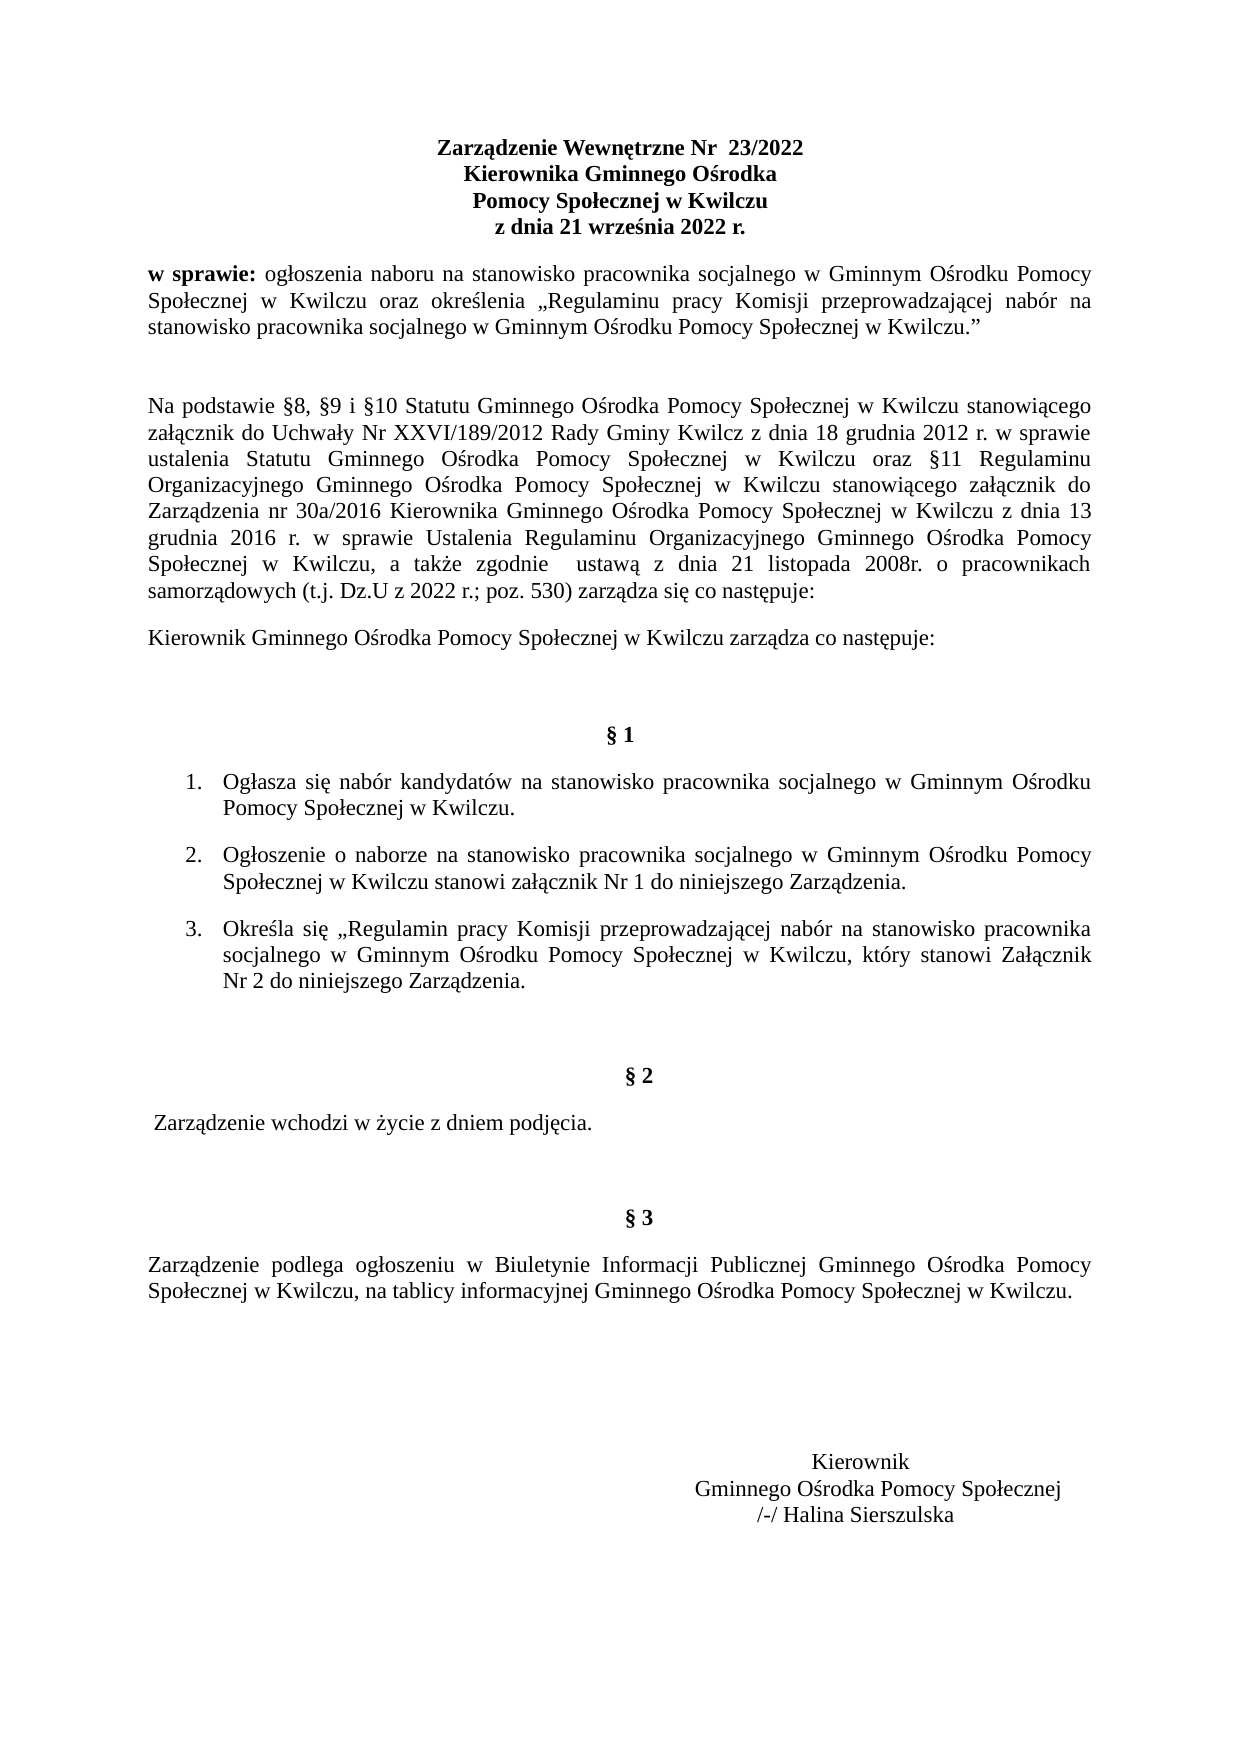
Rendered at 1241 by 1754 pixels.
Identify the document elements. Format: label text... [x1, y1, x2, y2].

list Zarządzenie wchodzi w życie z dniem podjęcia. [148, 1109, 1093, 1136]
text Zarządzenie Wewnętrzne Nr 23/2022 Kierownika Gminnego Ośrodka Pomocy Społecznej w Kwilczu z dnia 21 września 2022 r. [148, 134, 1093, 239]
text Kierownik Gminnego Ośrodka Pomocy Społecznej w Kwilczu zarządza co następuje: [148, 624, 1093, 650]
list Ogłoszenie o naborze na stanowisko pracownika socjalnego w Gminnym Ośrodku Pomocy Społecznej w Kwilczu stanowi załącznik Nr 1 do niniejszego Zarządzenia. [185, 841, 1093, 894]
list § 3 [185, 1203, 1093, 1230]
list Ogłasza się nabór kandydatów na stanowisko pracownika socjalnego w Gminnym Ośrodku Pomocy Społecznej w Kwilczu. [185, 768, 1093, 821]
list Określa się „Regulamin pracy Komisji przeprowadzającej nabór na stanowisko pracownika socjalnego w Gminnym Ośrodku Pomocy Społecznej w Kwilczu, który stanowi Załącznik Nr 2 do niniejszego Zarządzenia. [185, 915, 1093, 994]
text w sprawie: ogłoszenia naboru na stanowisko pracownika socjalnego w Gminnym Ośrodku Pomocy Społecznej w Kwilczu oraz określenia „Regulaminu pracy Komisji przeprowadzającej nabór na stanowisko pracownika socjalnego w Gminnym Ośrodku Pomocy Społecznej w Kwilczu.” [148, 260, 1093, 339]
text Kierownik [148, 1448, 1093, 1475]
text Zarządzenie podlega ogłoszeniu w Biuletynie Informacji Publicznej Gminnego Ośrodka Pomocy Społecznej w Kwilczu, na tablicy informacyjnej Gminnego Ośrodka Pomocy Społecznej w Kwilczu. [148, 1251, 1093, 1303]
text Gminnego Ośrodka Pomocy Społecznej /-/ Halina Sierszulska [148, 1475, 1093, 1527]
text Na podstawie §8, §9 i §10 Statutu Gminnego Ośrodka Pomocy Społecznej w Kwilczu stanowiącego załącznik do Uchwały Nr XXVI/189/2012 Rady Gminy Kwilcz z dnia 18 grudnia 2012 r. w sprawie ustalenia Statutu Gminnego Ośrodka Pomocy Społecznej w Kwilczu oraz §11 Regulaminu Organizacyjnego Gminnego Ośrodka Pomocy Społecznej w Kwilczu stanowiącego załącznik do Zarządzenia nr 30a/2016 Kierownika Gminnego Ośrodka Pomocy Społecznej w Kwilczu z dnia 13 grudnia 2016 r. w sprawie Ustalenia Regulaminu Organizacyjnego Gminnego Ośrodka Pomocy Społecznej w Kwilczu, a także zgodnie ustawą z dnia 21 listopada 2008r. o pracownikach samorządowych (t.j. Dz.U z 2022 r.; poz. 530) zarządza się co następuje: [148, 392, 1093, 603]
text § 1 [148, 721, 1093, 747]
list § 2 [185, 1062, 1093, 1088]
